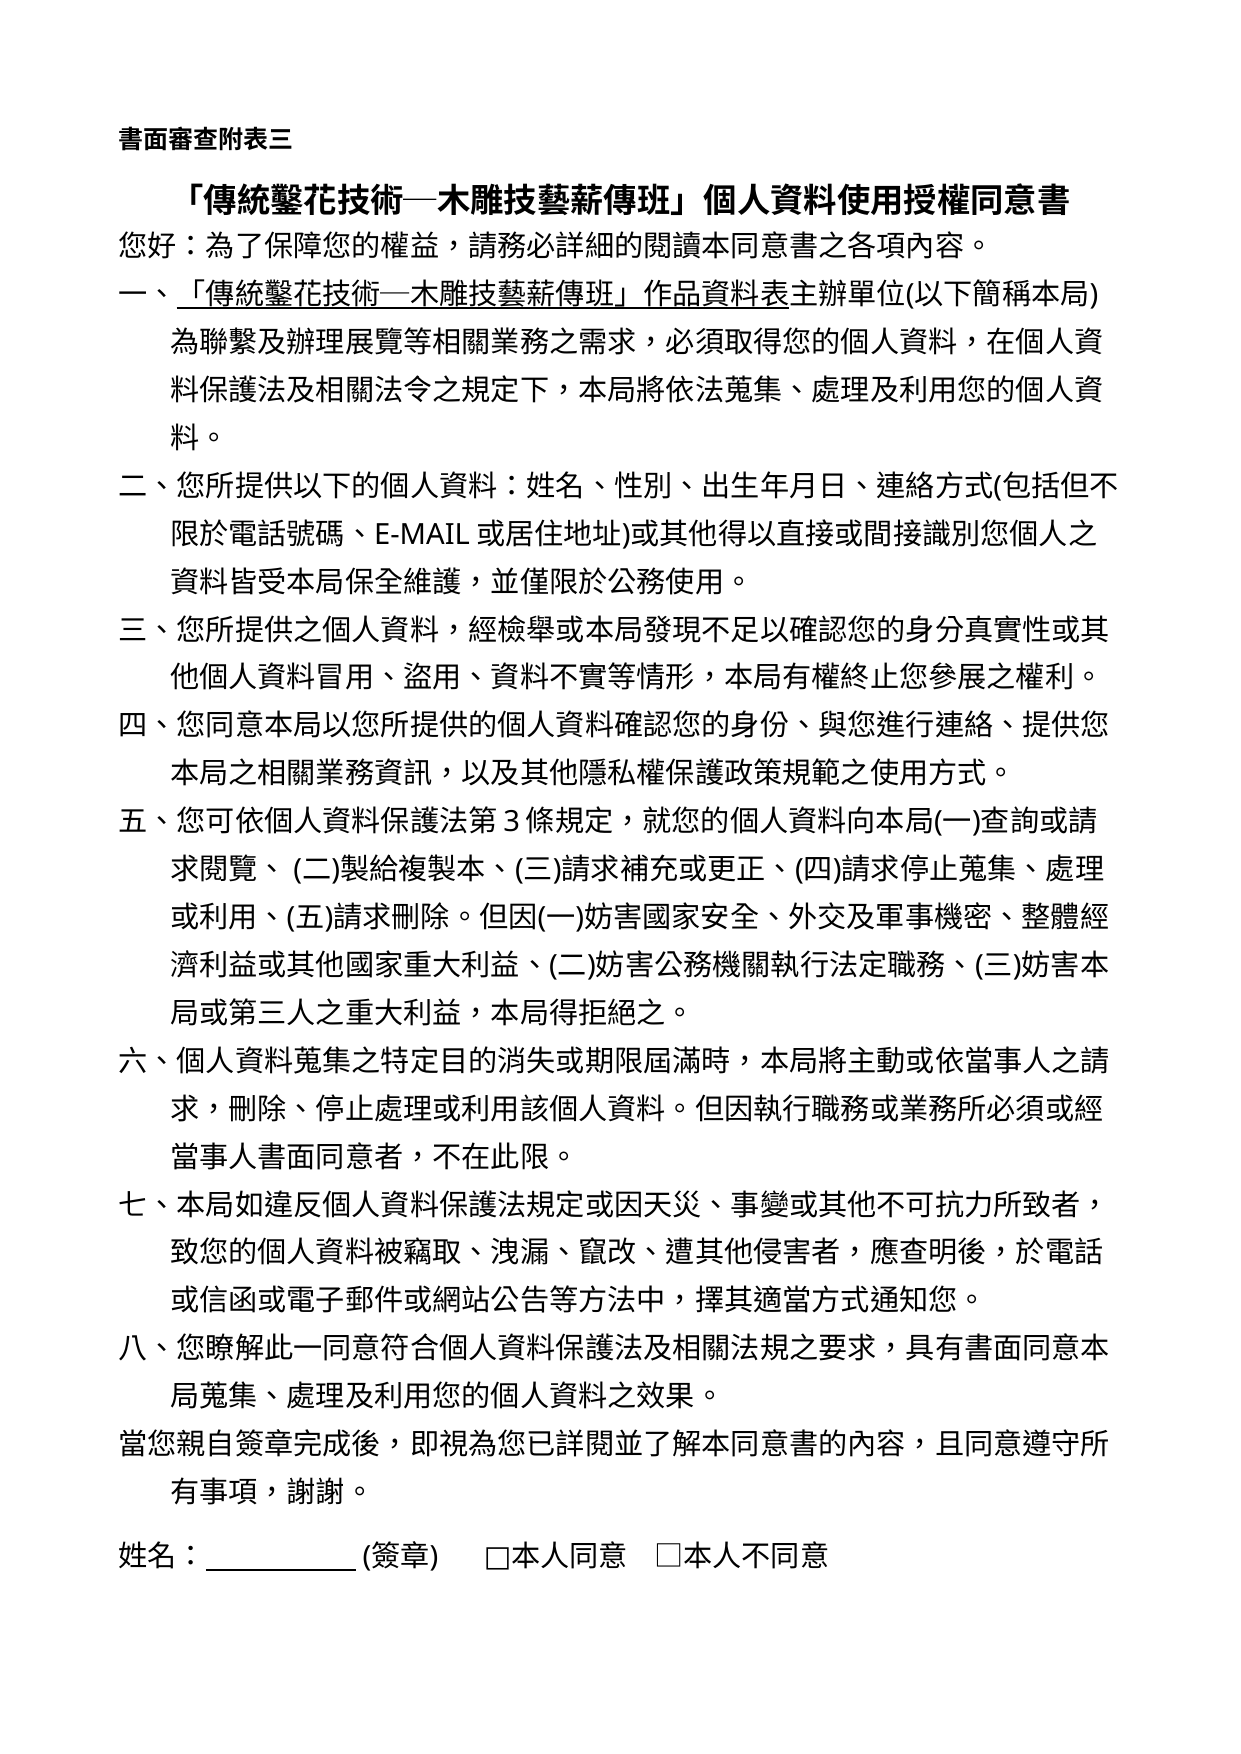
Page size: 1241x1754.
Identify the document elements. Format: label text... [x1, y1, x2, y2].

text 八、您瞭解此一同意符合個人資料保護法及相關法規之要求，具有書面同意本局蒐集、處理及利用您的個人資料之效果。 [118, 1320, 1122, 1416]
text 六、個人資料蒐集之特定目的消失或期限屆滿時，本局將主動或依當事人之請求，刪除、停止處理或利用該個人資料。但因執行職務或業務所必須或經當事人書面同意者，不在此限。 [118, 1033, 1122, 1177]
text 您好：為了保障您的權益，請務必詳細的閱讀本同意書之各項內容。 [118, 218, 1122, 266]
text 四、您同意本局以您所提供的個人資料確認您的身份、與您進行連絡、提供您本局之相關業務資訊，以及其他隱私權保護政策規範之使用方式。 [118, 697, 1122, 793]
text 當您親自簽章完成後，即視為您已詳閱並了解本同意書的內容，且同意遵守所有事項，謝謝。 [118, 1416, 1122, 1512]
text 「傳統鑿花技術─木雕技藝薪傳班」個人資料使用授權同意書 [118, 156, 1122, 218]
text 五、您可依個人資料保護法第3條規定，就您的個人資料向本局(一)查詢或請求閱覽、 (二)製給複製本、(三)請求補充或更正、(四)請求停止蒐集、處理或利用、(五)請求刪除。但因(一)妨害國家安全、外交及軍事機密、整體經濟利益或其他國家重大利益、(二)妨害公務機關執行法定職務、(三)妨害本局或第三人之重大利益，本局得拒絕之。 [118, 793, 1122, 1033]
text 二、您所提供以下的個人資料：姓名、性別、出生年月日、連絡方式(包括但不限於電話號碼、E-MAIL或居住地址)或其他得以直接或間接識別您個人之資料皆受本局保全維護，並僅限於公務使用。 [118, 458, 1122, 602]
text 三、您所提供之個人資料，經檢舉或本局發現不足以確認您的身分真實性或其他個人資料冒用、盜用、資料不實等情形，本局有權終止您參展之權利。 [118, 602, 1122, 697]
text 七、本局如違反個人資料保護法規定或因天災、事變或其他不可抗力所致者，致您的個人資料被竊取、洩漏、竄改、遭其他侵害者，應查明後，於電話或信函或電子郵件或網站公告等方法中，擇其適當方式通知您。 [118, 1177, 1122, 1320]
text 書面審查附表三 [118, 119, 1122, 156]
text 一、「傳統鑿花技術─木雕技藝薪傳班」作品資料表主辦單位(以下簡稱本局)為聯繫及辦理展覽等相關業務之需求，必須取得您的個人資料，在個人資料保護法及相關法令之規定下，本局將依法蒐集、處理及利用您的個人資料。 [118, 266, 1122, 458]
text 姓名： (簽章) □本人同意 □本人不同意 [118, 1512, 1122, 1574]
